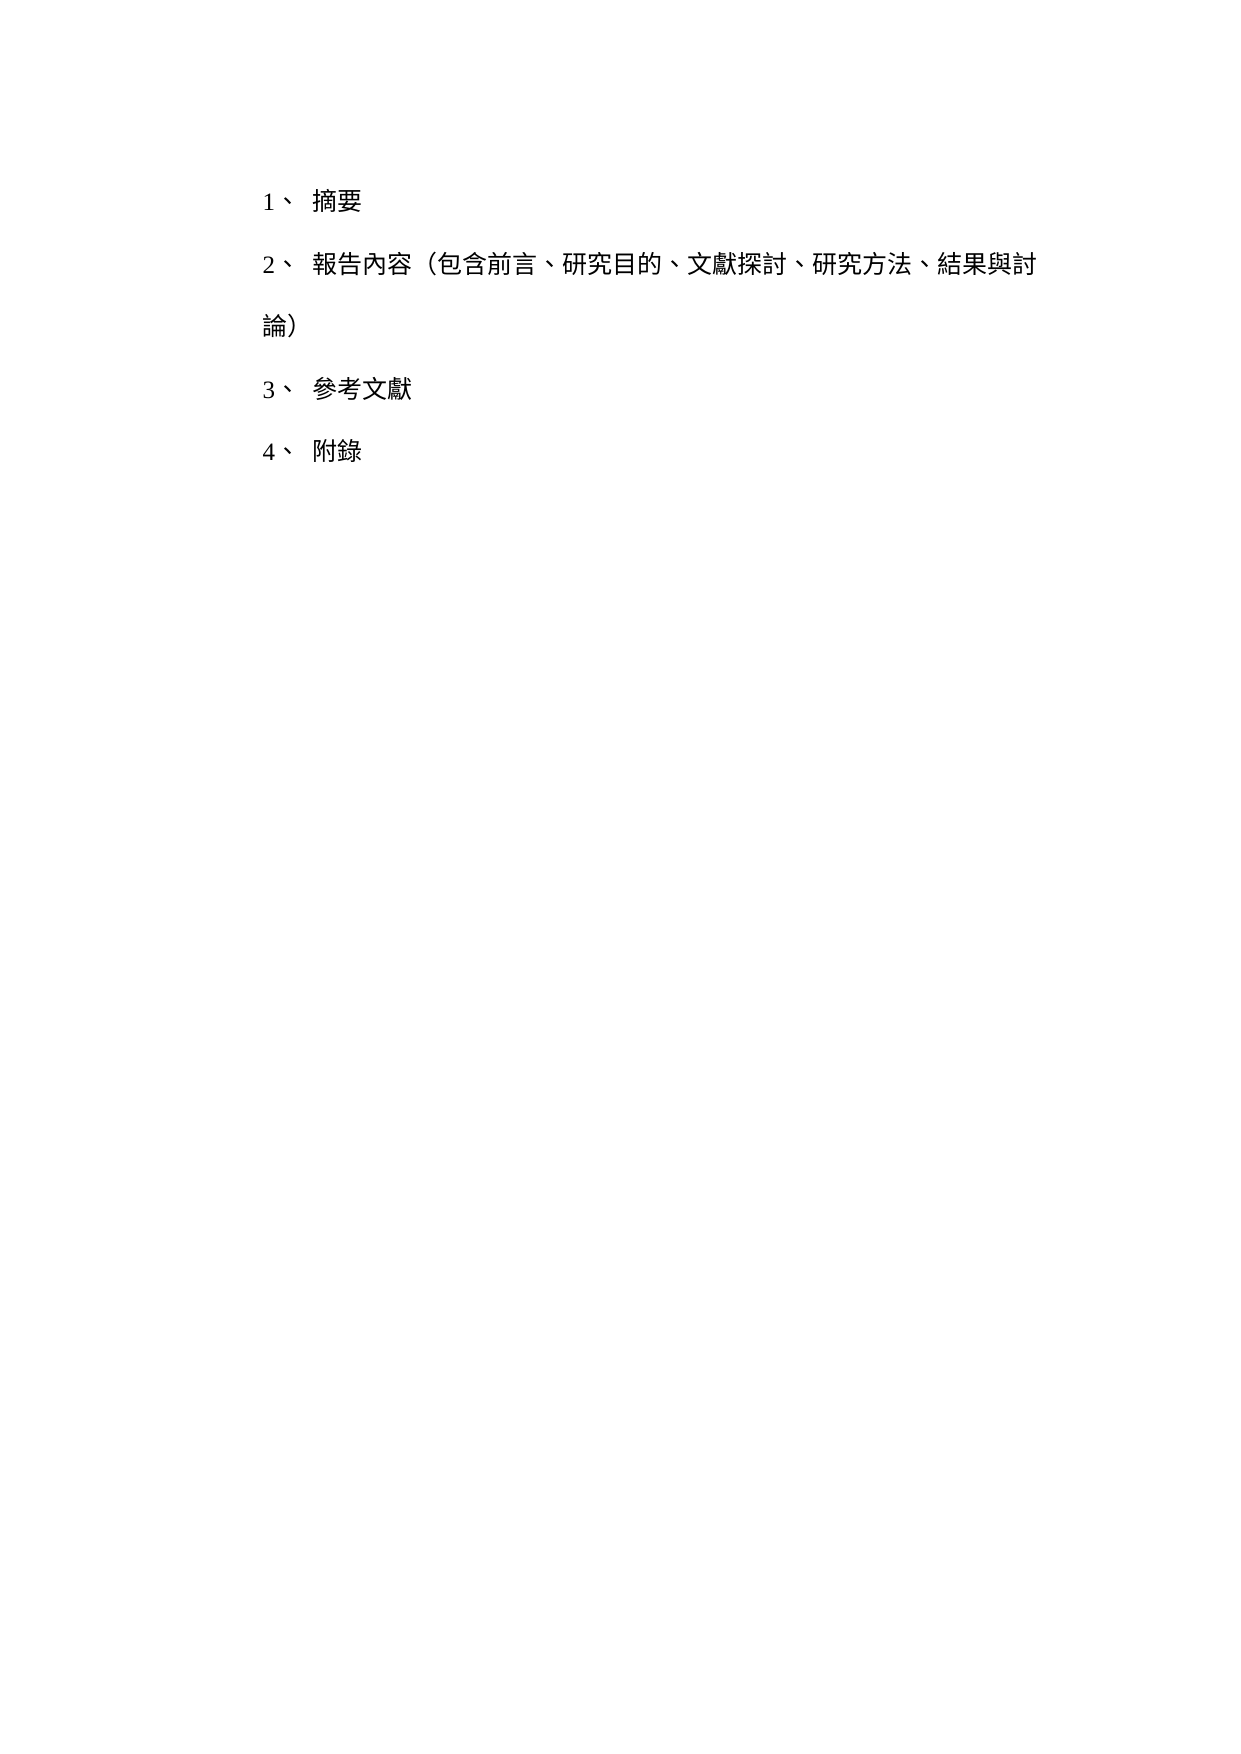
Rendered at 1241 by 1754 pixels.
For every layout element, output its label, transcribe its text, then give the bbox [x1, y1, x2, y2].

list 摘要 [262, 158, 1053, 221]
list 附錄 [262, 408, 1053, 471]
list 報告內容（包含前言、研究目的、文獻探討、研究方法、結果與討論） [262, 221, 1053, 346]
list 參考文獻 [262, 346, 1053, 408]
